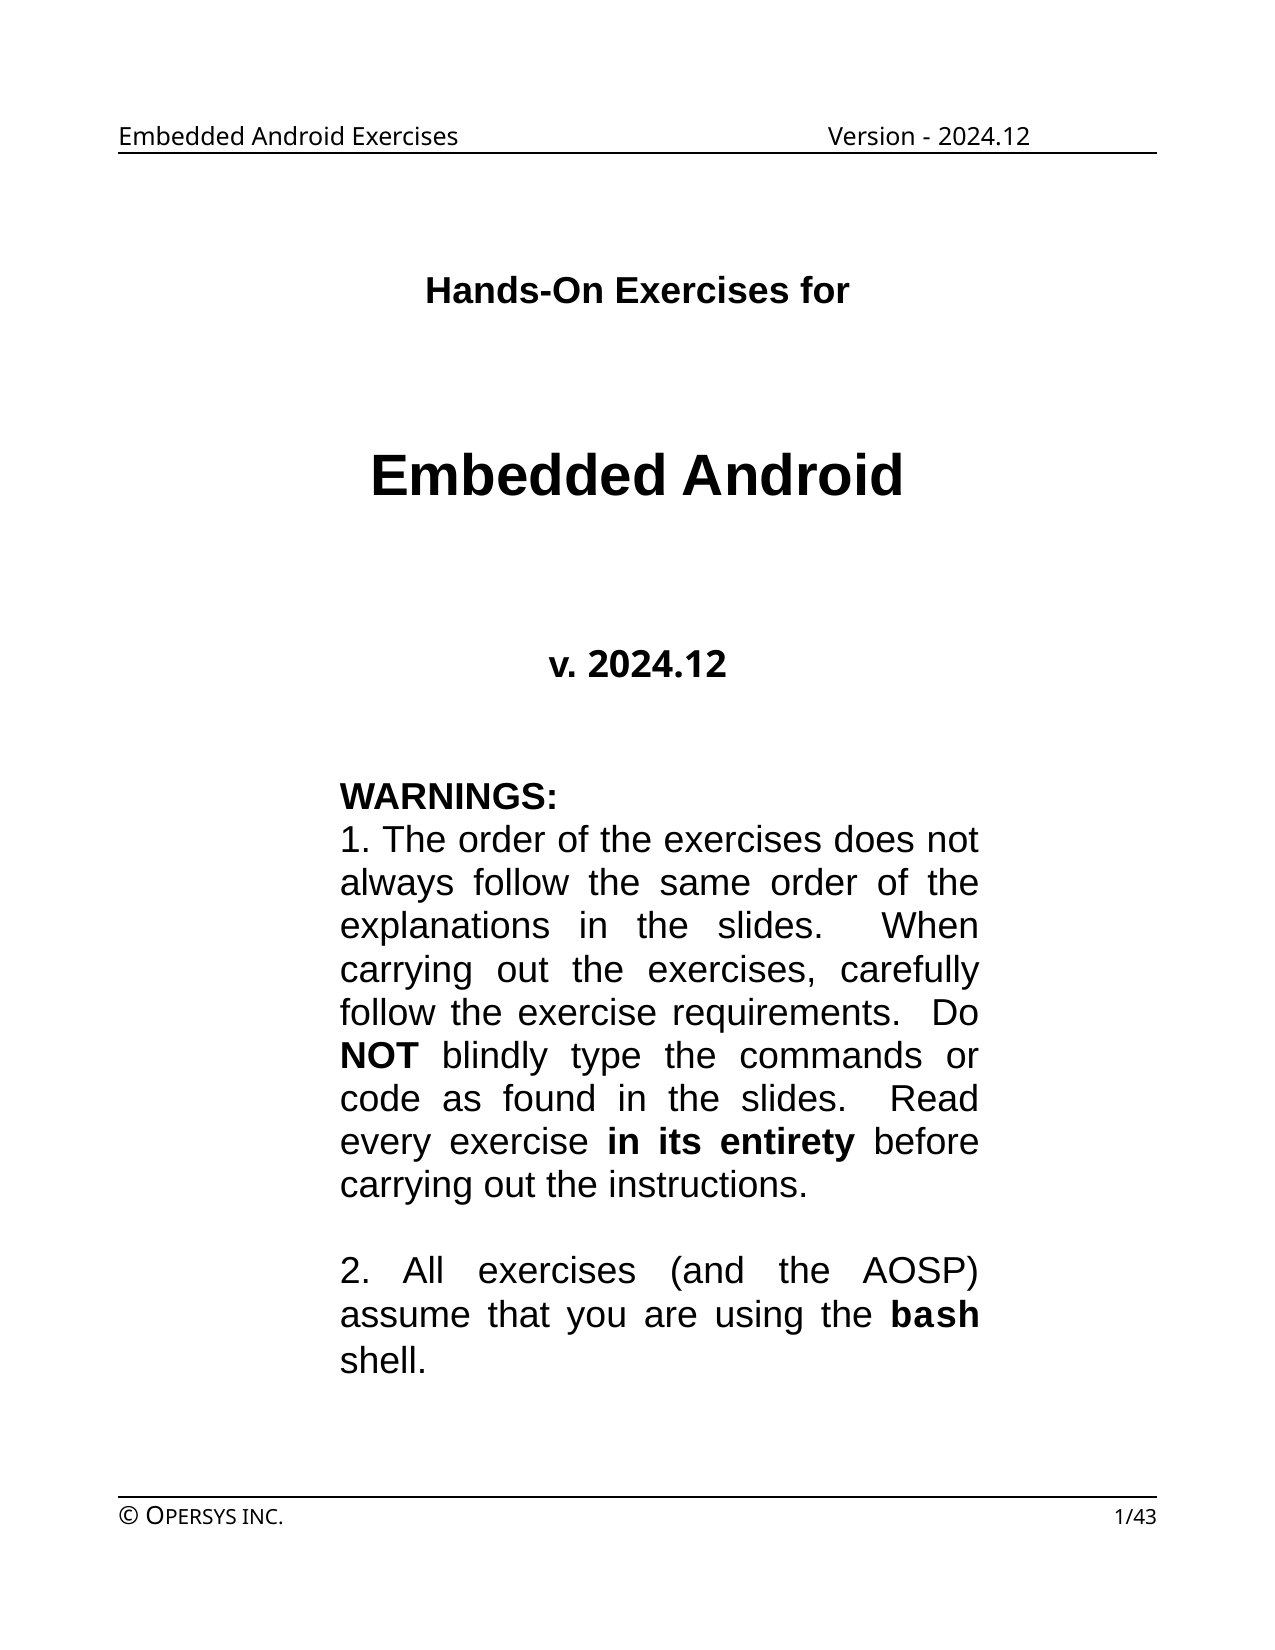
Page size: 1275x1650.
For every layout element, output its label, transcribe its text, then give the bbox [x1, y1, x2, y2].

text Hands-On Exercises for [118, 268, 1157, 311]
text v. 2024.12 [118, 637, 1157, 688]
text 1. The order of the exercises does not always follow the same order of the explanations in the slides. When carrying out the exercises, carefully follow the exercise requirements. Do NOT blindly type the commands or code as found in the slides. Read every exercise in its entirety before carrying out the instructions. [339, 817, 980, 1206]
text WARNINGS: [339, 774, 980, 817]
text 2. All exercises (and the AOSP) assume that you are using the bash shell. [339, 1249, 980, 1381]
text Embedded Android [118, 441, 1157, 508]
